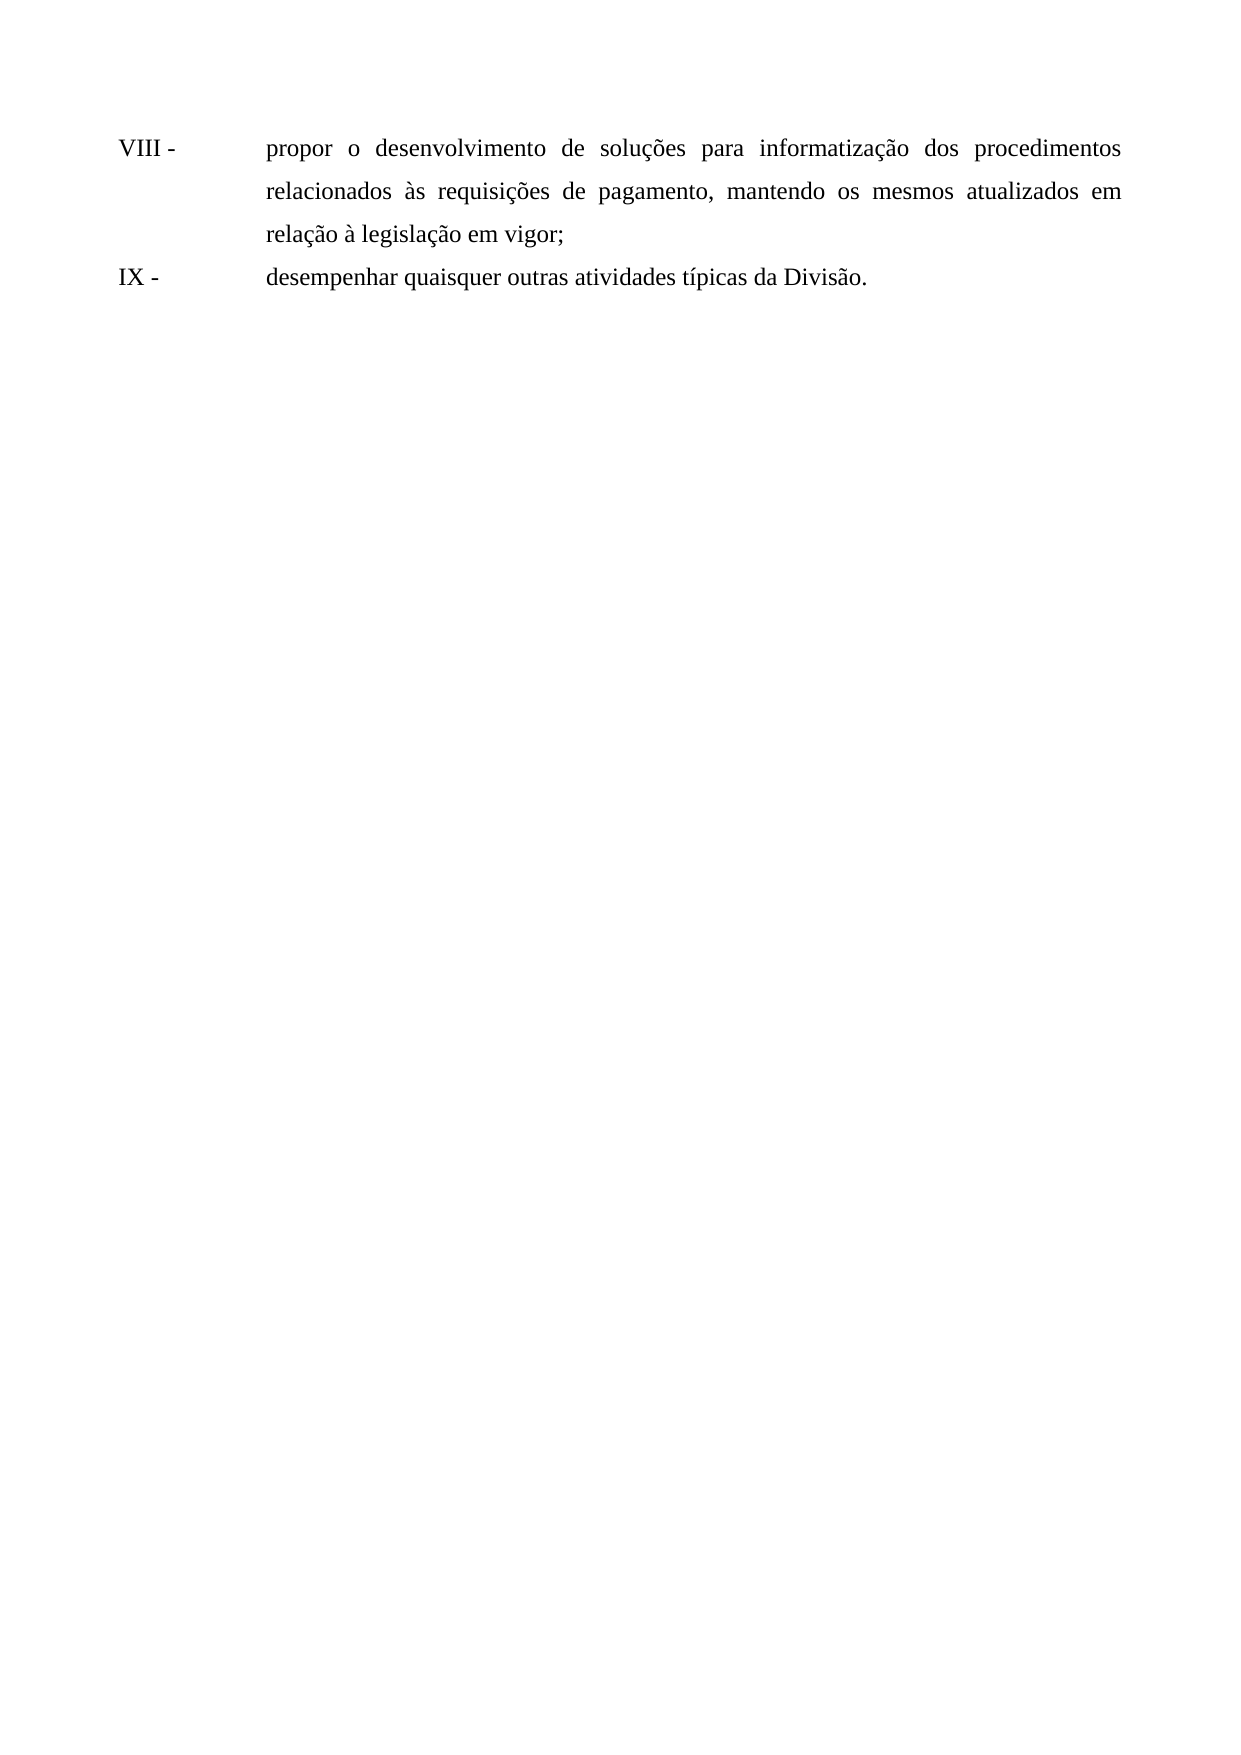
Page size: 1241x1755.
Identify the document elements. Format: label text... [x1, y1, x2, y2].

list propor o desenvolvimento de soluções para informatização dos procedimentos relacionados às requisições de pagamento, mantendo os mesmos atualizados em relação à legislação em vigor; [118, 133, 1122, 248]
list desempenhar quaisquer outras atividades típicas da Divisão. [118, 262, 1122, 291]
